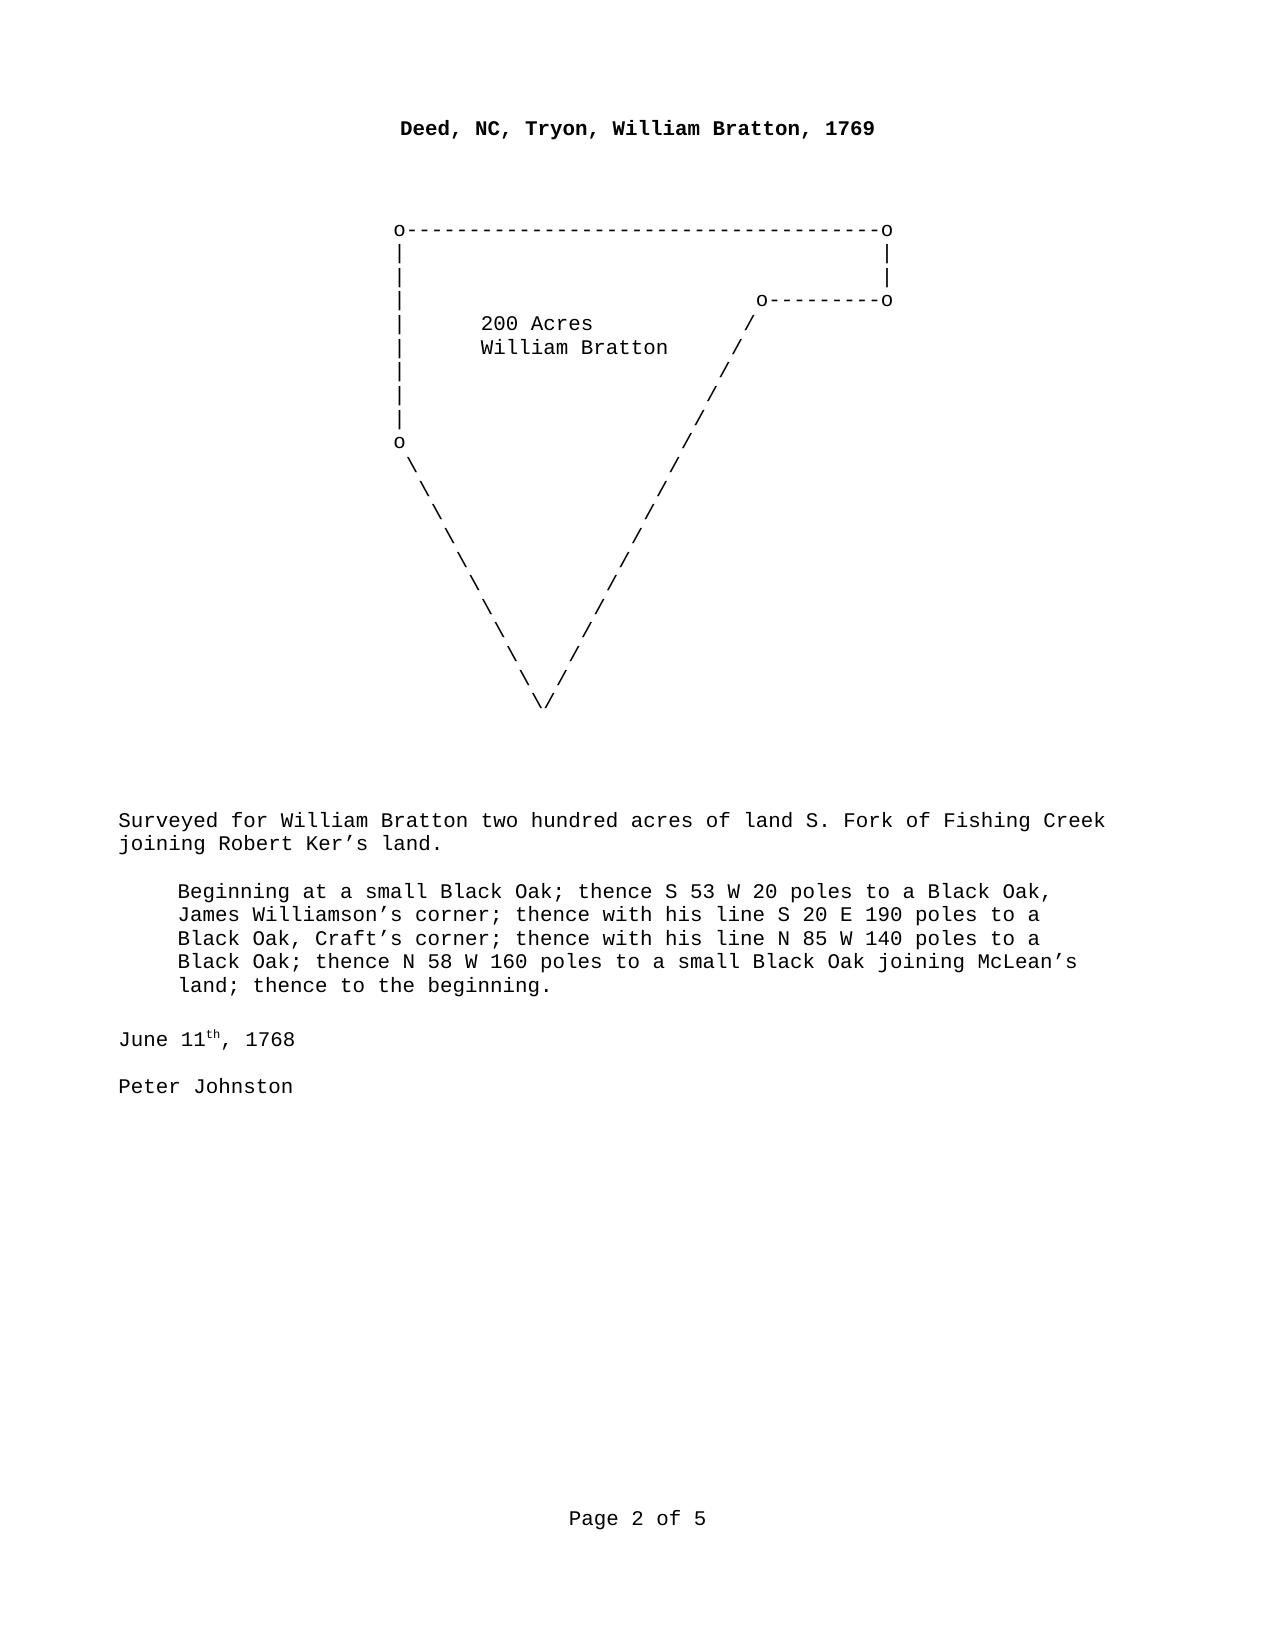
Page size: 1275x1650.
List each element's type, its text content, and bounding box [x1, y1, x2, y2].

text \ / [118, 502, 1157, 526]
text | o---------o [118, 289, 1157, 313]
text \ / [118, 455, 1157, 479]
text \ / [118, 668, 1157, 691]
text \ / [118, 549, 1157, 573]
text Beginning at a small Black Oak; thence S 53 W 20 poles to a Black Oak, James Williamson’s corner; thence with his line S 20 E 190 poles to a Black Oak, Craft’s corner; thence with his line N 85 W 140 poles to a Black Oak; thence N 58 W 160 poles to a small Black Oak joining McLean’s land; thence to the beginning. [177, 881, 1098, 999]
text | | [118, 266, 1157, 289]
text \/ [118, 691, 1157, 715]
text \ / [118, 644, 1157, 668]
text Surveyed for William Bratton two hundred acres of land S. Fork of Fishing Creek joining Robert Ker’s land. [118, 810, 1157, 857]
text \ / [118, 573, 1157, 597]
text | | [118, 242, 1157, 266]
text o--------------------------------------o [118, 218, 1157, 242]
text \ / [118, 526, 1157, 549]
text | 200 Acres / [118, 313, 1157, 337]
text \ / [118, 621, 1157, 644]
text | William Bratton / [118, 337, 1157, 360]
text | / [118, 360, 1157, 384]
text | / [118, 408, 1157, 431]
text | / [118, 384, 1157, 408]
text \ / [118, 479, 1157, 502]
text o / [118, 431, 1157, 455]
text Peter Johnston [118, 1076, 1157, 1100]
text June 11th, 1768 [118, 1029, 1157, 1052]
text \ / [118, 597, 1157, 621]
